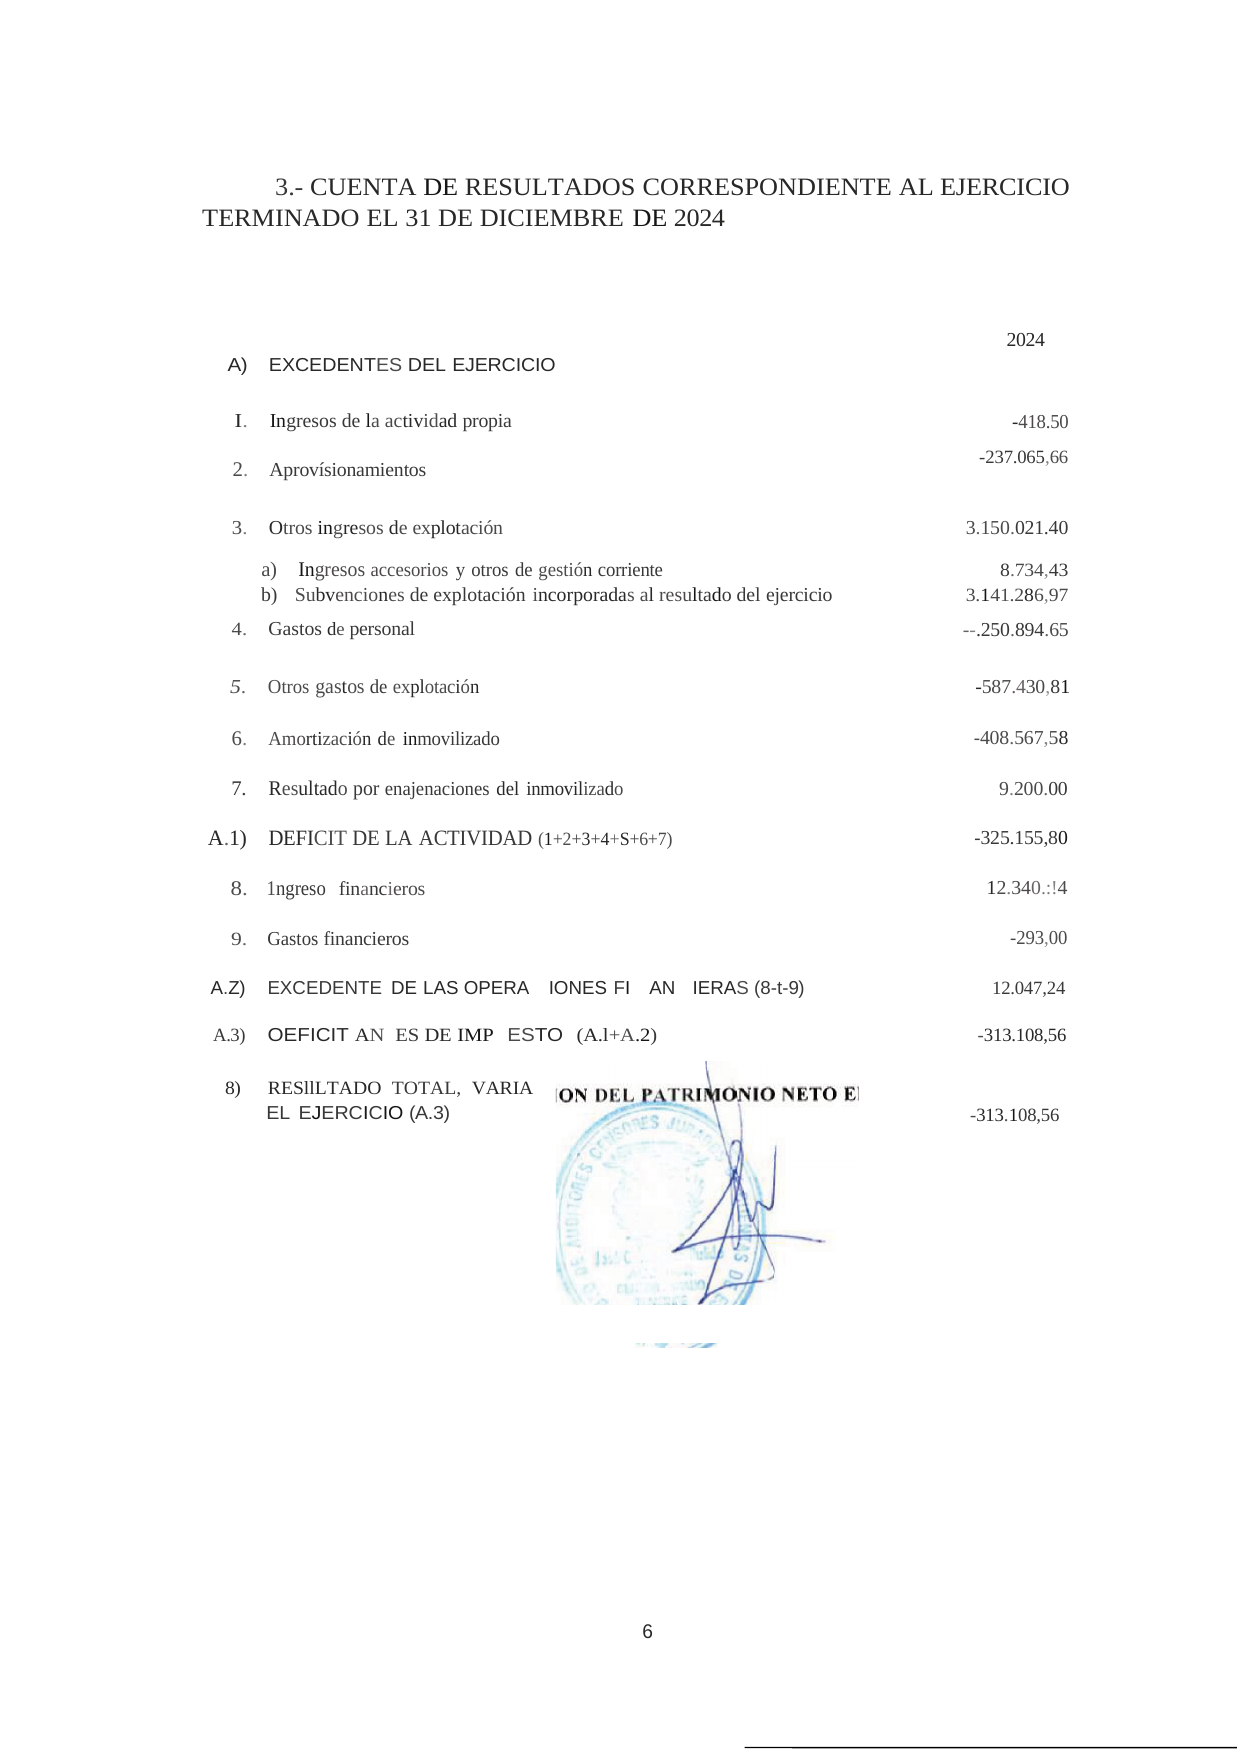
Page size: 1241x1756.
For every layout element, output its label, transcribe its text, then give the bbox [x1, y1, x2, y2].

table_cell I. [205, 393, 254, 445]
table_cell 4. [205, 612, 254, 658]
table_cell -325.155,80 [896, 813, 1075, 863]
table_cell 1ngreso financieros [255, 864, 896, 913]
table_cell 5. [205, 658, 254, 712]
table_cell -587.430,81 [896, 658, 1075, 712]
table_cell 3.141.286,97 [896, 583, 1075, 612]
table_header A) [205, 329, 254, 392]
table_cell A.3) [205, 1013, 254, 1048]
table_cell b) Subvenciones de explotación incorporadas al resultado del ejercicio [255, 583, 896, 612]
table_cell 6. [205, 713, 254, 763]
table_cell 9.200.00 [896, 763, 1075, 813]
table_cell [205, 549, 254, 583]
table_cell 9. [205, 914, 254, 963]
table_header 2024 [896, 329, 1075, 392]
table_cell 12.047,24 [896, 964, 1075, 1013]
table_cell Otros gastos de explotación [255, 658, 896, 712]
table_cell 8. [205, 864, 254, 913]
text -313.108,56 [970, 1104, 1086, 1125]
table_cell Otros ingresos de explotación [255, 499, 896, 549]
table_cell -418.50 [896, 393, 1075, 445]
table_cell -408.567,58 [896, 713, 1075, 763]
table_cell -293,00 [896, 914, 1075, 963]
text EL EJERCICIO (A.3) [266, 1102, 555, 1123]
table_cell [205, 583, 254, 612]
table_cell Resultado por enajenaciones del inmovilizado [255, 763, 896, 813]
table_cell A.1) [205, 813, 254, 863]
table_cell 8.734,43 [896, 549, 1075, 583]
table_cell 2. [205, 445, 254, 499]
table_cell Amortización de inmovilizado [255, 713, 896, 763]
table_cell --.250.894.65 [896, 612, 1075, 658]
table_cell OEFICIT AN ES DE IMP ESTO (A.l+A.2) [255, 1013, 896, 1048]
table_header EXCEDENTES DEL EJERCICIO [255, 329, 896, 392]
table_cell Aprovísionamientos [255, 445, 896, 499]
table_cell 3. [205, 499, 254, 549]
table_cell 12.340.:!4 [896, 864, 1075, 913]
table_cell -237.065,66 [896, 445, 1075, 499]
table_cell a) Ingresos accesorios y otros de gestión corriente [255, 549, 896, 583]
table_cell Gastos financieros [255, 914, 896, 963]
table_cell 3.150.021.40 [896, 499, 1075, 549]
table_cell Gastos de personal [255, 612, 896, 658]
table_cell DEFICIT DE LA ACTIVIDAD (1+2+3+4+S+6+7) [255, 813, 896, 863]
text 8) RESllLTADO TOTAL, VARIA [225, 1077, 555, 1098]
table_cell 7. [205, 763, 254, 813]
table_cell A.Z) [205, 964, 254, 1013]
text TERMINADO EL 31 DE DICIEMBRE DE 2024 [202, 203, 1086, 231]
table_cell EXCEDENTE DE LAS OPERA IONES FI AN IERAS (8-t-9) [255, 964, 896, 1013]
table_cell Ingresos de la actividad propia [255, 393, 896, 445]
table_cell -313.108,56 [896, 1013, 1075, 1048]
